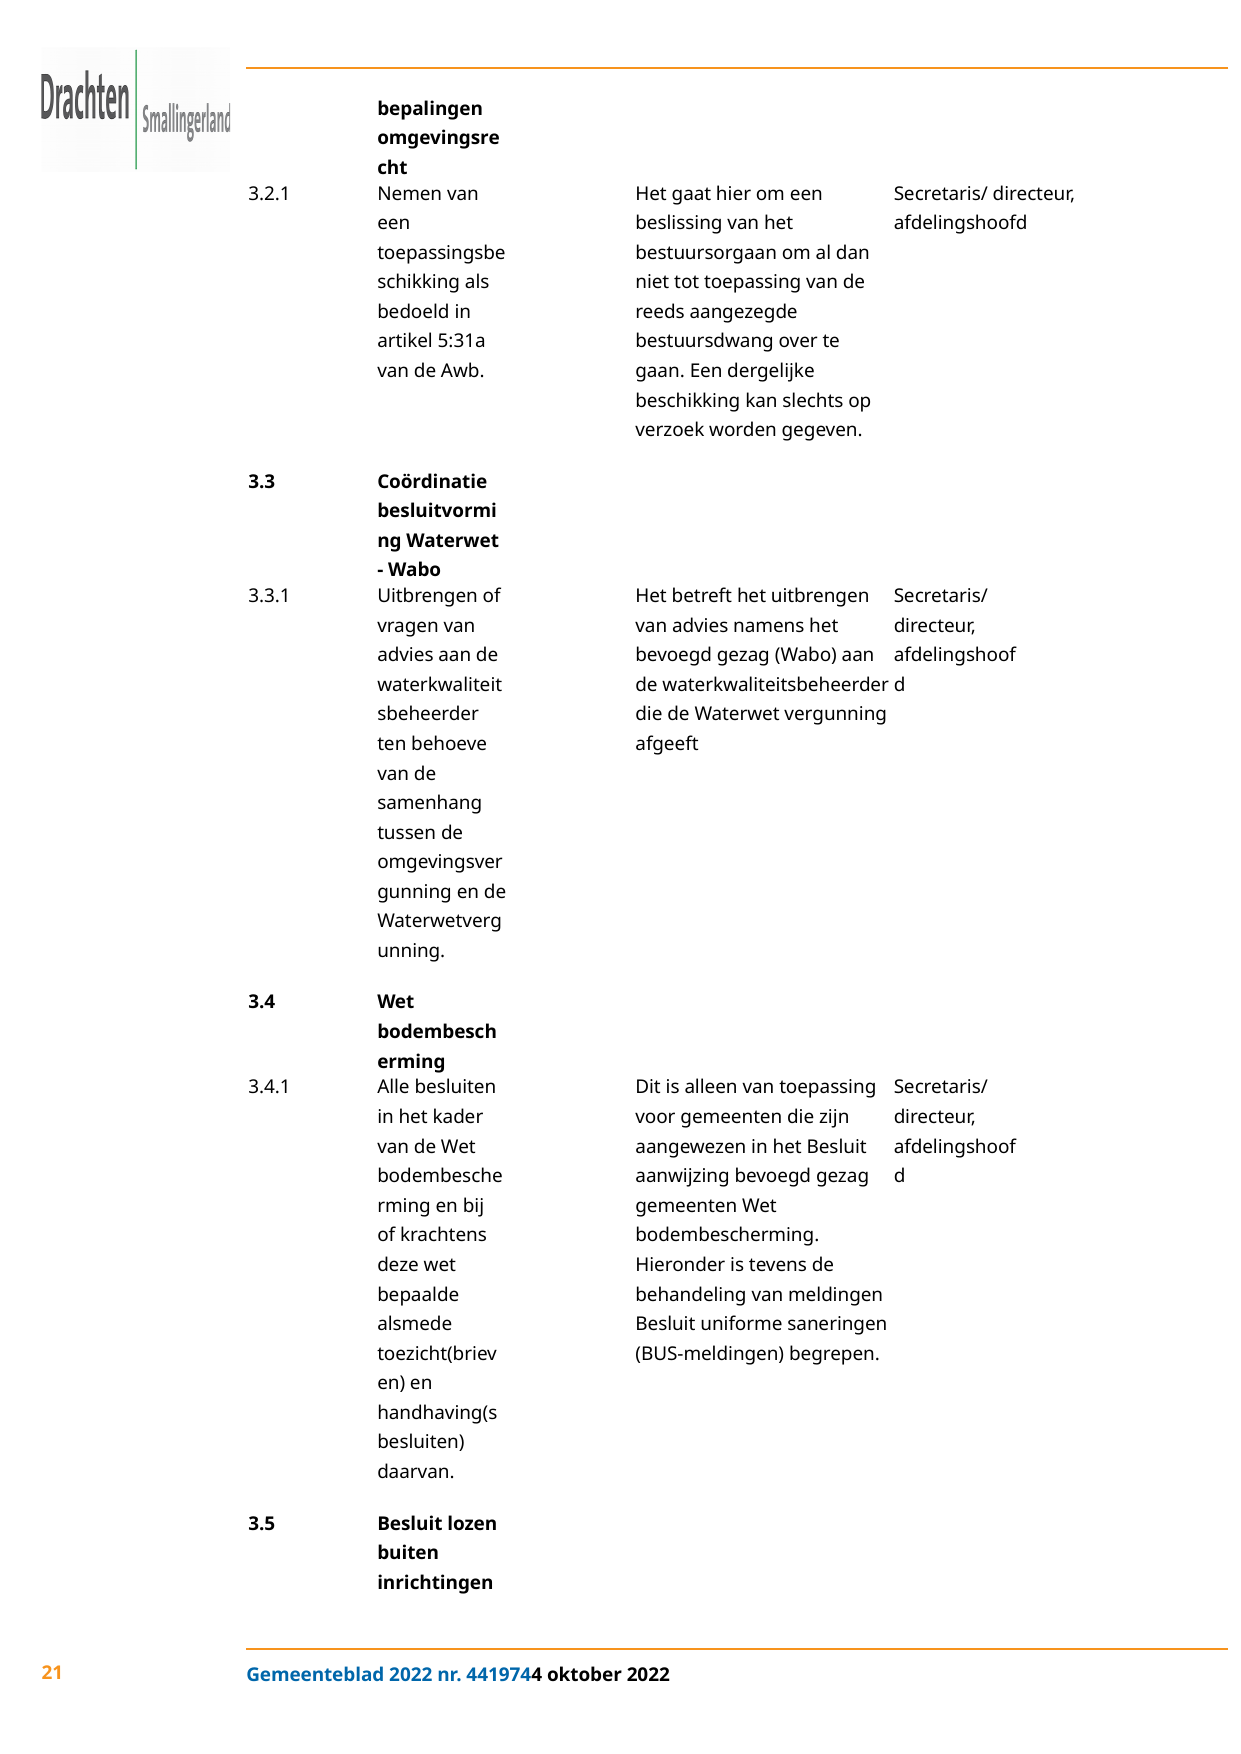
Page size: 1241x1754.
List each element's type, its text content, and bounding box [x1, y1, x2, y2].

table_cell [1023, 442, 1152, 468]
table_cell Nemen van een toepassingsbeschikking als bedoeld in artikel 5:31a van de Awb. [377, 180, 506, 442]
picture [41, 47, 231, 172]
table_cell Uitbrengen of vragen van advies aan de waterkwaliteitsbeheerder ten behoeve van de samenhang tussen de omgevingsvergunning en de Waterwetvergunning. [377, 582, 506, 963]
table_cell Secretaris/ directeur, afdelingshoofd [894, 1074, 1022, 1484]
table_cell [894, 1484, 1022, 1510]
table_cell Alle besluiten in het kader van de Wet bodembescherming en bij of krachtens deze wet bepaalde alsmede toezicht(brieven) en handhaving(sbesluiten) daarvan. [377, 1074, 506, 1484]
table_cell [506, 468, 893, 582]
table_cell [248, 95, 377, 180]
table_cell Wet bodembescherming [377, 989, 506, 1074]
table_cell [894, 963, 1022, 989]
table_cell [894, 95, 1022, 180]
table_cell [1023, 963, 1152, 989]
table_cell Secretaris/ directeur, afdelingshoofd [894, 180, 1152, 442]
table_cell bepalingen omgevingsrecht [377, 95, 506, 180]
table_cell 3.3 [248, 468, 377, 582]
table_cell [1023, 582, 1152, 963]
table_cell [894, 468, 1022, 582]
table_cell [894, 1510, 1022, 1594]
table_cell [248, 1484, 893, 1510]
table_cell [506, 180, 635, 442]
table_cell [248, 442, 893, 468]
table_cell Het gaat hier om een beslissing van het bestuursorgaan om al dan niet tot toepassing van de reeds aangezegde bestuursdwang over te gaan. Een dergelijke beschikking kan slechts op verzoek worden gegeven. [635, 180, 893, 442]
table_cell [248, 963, 893, 989]
table_cell Secretaris/ directeur, afdelingshoofd [894, 582, 1022, 963]
table_cell [894, 989, 1022, 1074]
table_cell Coördinatie besluitvorming Waterwet - Wabo [377, 468, 506, 582]
table_cell [506, 1510, 893, 1594]
table_cell [1023, 468, 1152, 582]
table_cell 3.4 [248, 989, 377, 1074]
table_cell 3.4.1 [248, 1074, 377, 1484]
table_cell [506, 582, 635, 963]
table_cell [1023, 1484, 1152, 1510]
table_cell [506, 989, 893, 1074]
table_cell [1023, 1074, 1152, 1484]
table_cell 3.5 [248, 1510, 377, 1594]
table_cell Het betreft het uitbrengen van advies namens het bevoegd gezag (Wabo) aan de waterkwaliteitsbeheerder die de Waterwet vergunning afgeeft [635, 582, 893, 963]
table_cell [894, 442, 1022, 468]
table_cell 3.2.1 [248, 180, 377, 442]
table_cell Dit is alleen van toepassing voor gemeenten die zijn aangewezen in het Besluit aanwijzing bevoegd gezag gemeenten Wet bodembescherming. Hieronder is tevens de behandeling van meldingen Besluit uniforme saneringen (BUS-meldingen) begrepen. [635, 1074, 893, 1484]
table_cell [506, 1074, 635, 1484]
table_cell [1023, 95, 1152, 180]
table_cell 3.3.1 [248, 582, 377, 963]
table_cell [1023, 989, 1152, 1074]
table_cell Besluit lozen buiten inrichtingen [377, 1510, 506, 1594]
table_cell [1023, 1510, 1152, 1594]
table_cell [506, 95, 893, 180]
